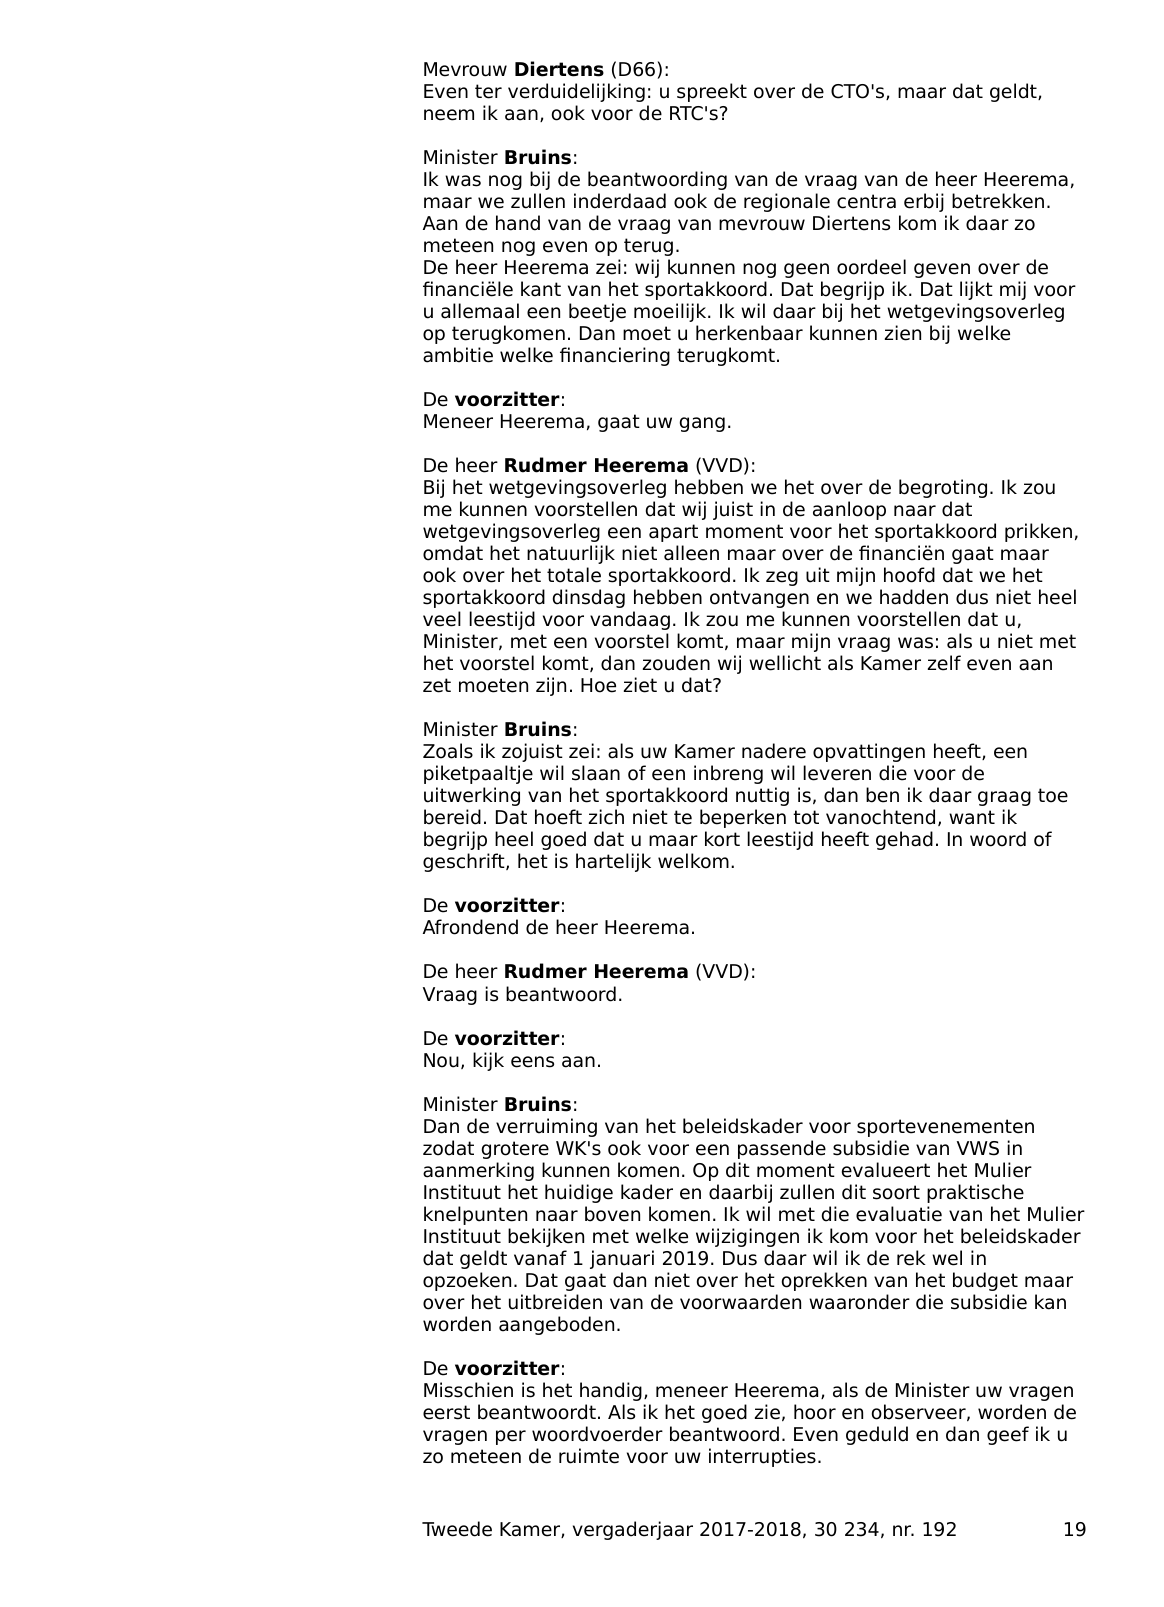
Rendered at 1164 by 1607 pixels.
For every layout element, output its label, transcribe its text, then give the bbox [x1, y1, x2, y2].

text Minister Bruins: [422, 1094, 1087, 1116]
text Meneer Heerema, gaat uw gang. [422, 411, 1087, 433]
text Even ter verduidelijking: u spreekt over de CTO's, maar dat geldt, neem ik aan, ook voor de RTC's? [422, 81, 1087, 125]
text De voorzitter: [422, 1028, 1087, 1049]
text De heer Rudmer Heerema (VVD): [422, 961, 1087, 983]
text Vraag is beantwoord. [422, 983, 1087, 1005]
text De voorzitter: [422, 1358, 1087, 1380]
text Bij het wetgevingsoverleg hebben we het over de begroting. Ik zou me kunnen voorstellen dat wij juist in de aanloop naar dat wetgevingsoverleg een apart moment voor het sportakkoord prikken, omdat het natuurlijk niet alleen maar over de financiën gaat maar ook over het totale sportakkoord. Ik zeg uit mijn hoofd dat we het sportakkoord dinsdag hebben ontvangen en we hadden dus niet heel veel leestijd voor vandaag. Ik zou me kunnen voorstellen dat u, Minister, met een voorstel komt, maar mijn vraag was: als u niet met het voorstel komt, dan zouden wij wellicht als Kamer zelf even aan zet moeten zijn. Hoe ziet u dat? [422, 477, 1087, 697]
text De heer Rudmer Heerema (VVD): [422, 455, 1087, 477]
text Minister Bruins: [422, 719, 1087, 741]
text Dan de verruiming van het beleidskader voor sportevenementen zodat grotere WK's ook voor een passende subsidie van VWS in aanmerking kunnen komen. Op dit moment evalueert het Mulier Instituut het huidige kader en daarbij zullen dit soort praktische knelpunten naar boven komen. Ik wil met die evaluatie van het Mulier Instituut bekijken met welke wijzigingen ik kom voor het beleidskader dat geldt vanaf 1 januari 2019. Dus daar wil ik de rek wel in opzoeken. Dat gaat dan niet over het oprekken van het budget maar over het uitbreiden van de voorwaarden waaronder die subsidie kan worden aangeboden. [422, 1116, 1087, 1336]
text Zoals ik zojuist zei: als uw Kamer nadere opvattingen heeft, een piketpaaltje wil slaan of een inbreng wil leveren die voor de uitwerking van het sportakkoord nuttig is, dan ben ik daar graag toe bereid. Dat hoeft zich niet te beperken tot vanochtend, want ik begrijp heel goed dat u maar kort leestijd heeft gehad. In woord of geschrift, het is hartelijk welkom. [422, 741, 1087, 873]
text Ik was nog bij de beantwoording van de vraag van de heer Heerema, maar we zullen inderdaad ook de regionale centra erbij betrekken. Aan de hand van de vraag van mevrouw Diertens kom ik daar zo meteen nog even op terug. [422, 169, 1087, 257]
text Afrondend de heer Heerema. [422, 917, 1087, 939]
text De voorzitter: [422, 389, 1087, 411]
text De heer Heerema zei: wij kunnen nog geen oordeel geven over de financiële kant van het sportakkoord. Dat begrijp ik. Dat lijkt mij voor u allemaal een beetje moeilijk. Ik wil daar bij het wetgevingsoverleg op terugkomen. Dan moet u herkenbaar kunnen zien bij welke ambitie welke financiering terugkomt. [422, 257, 1087, 367]
text Minister Bruins: [422, 147, 1087, 169]
text Nou, kijk eens aan. [422, 1049, 1087, 1072]
text De voorzitter: [422, 895, 1087, 917]
text Mevrouw Diertens (D66): [422, 59, 1087, 81]
text Misschien is het handig, meneer Heerema, als de Minister uw vragen eerst beantwoordt. Als ik het goed zie, hoor en observeer, worden de vragen per woordvoerder beantwoord. Even geduld en dan geef ik u zo meteen de ruimte voor uw interrupties. [422, 1380, 1087, 1468]
